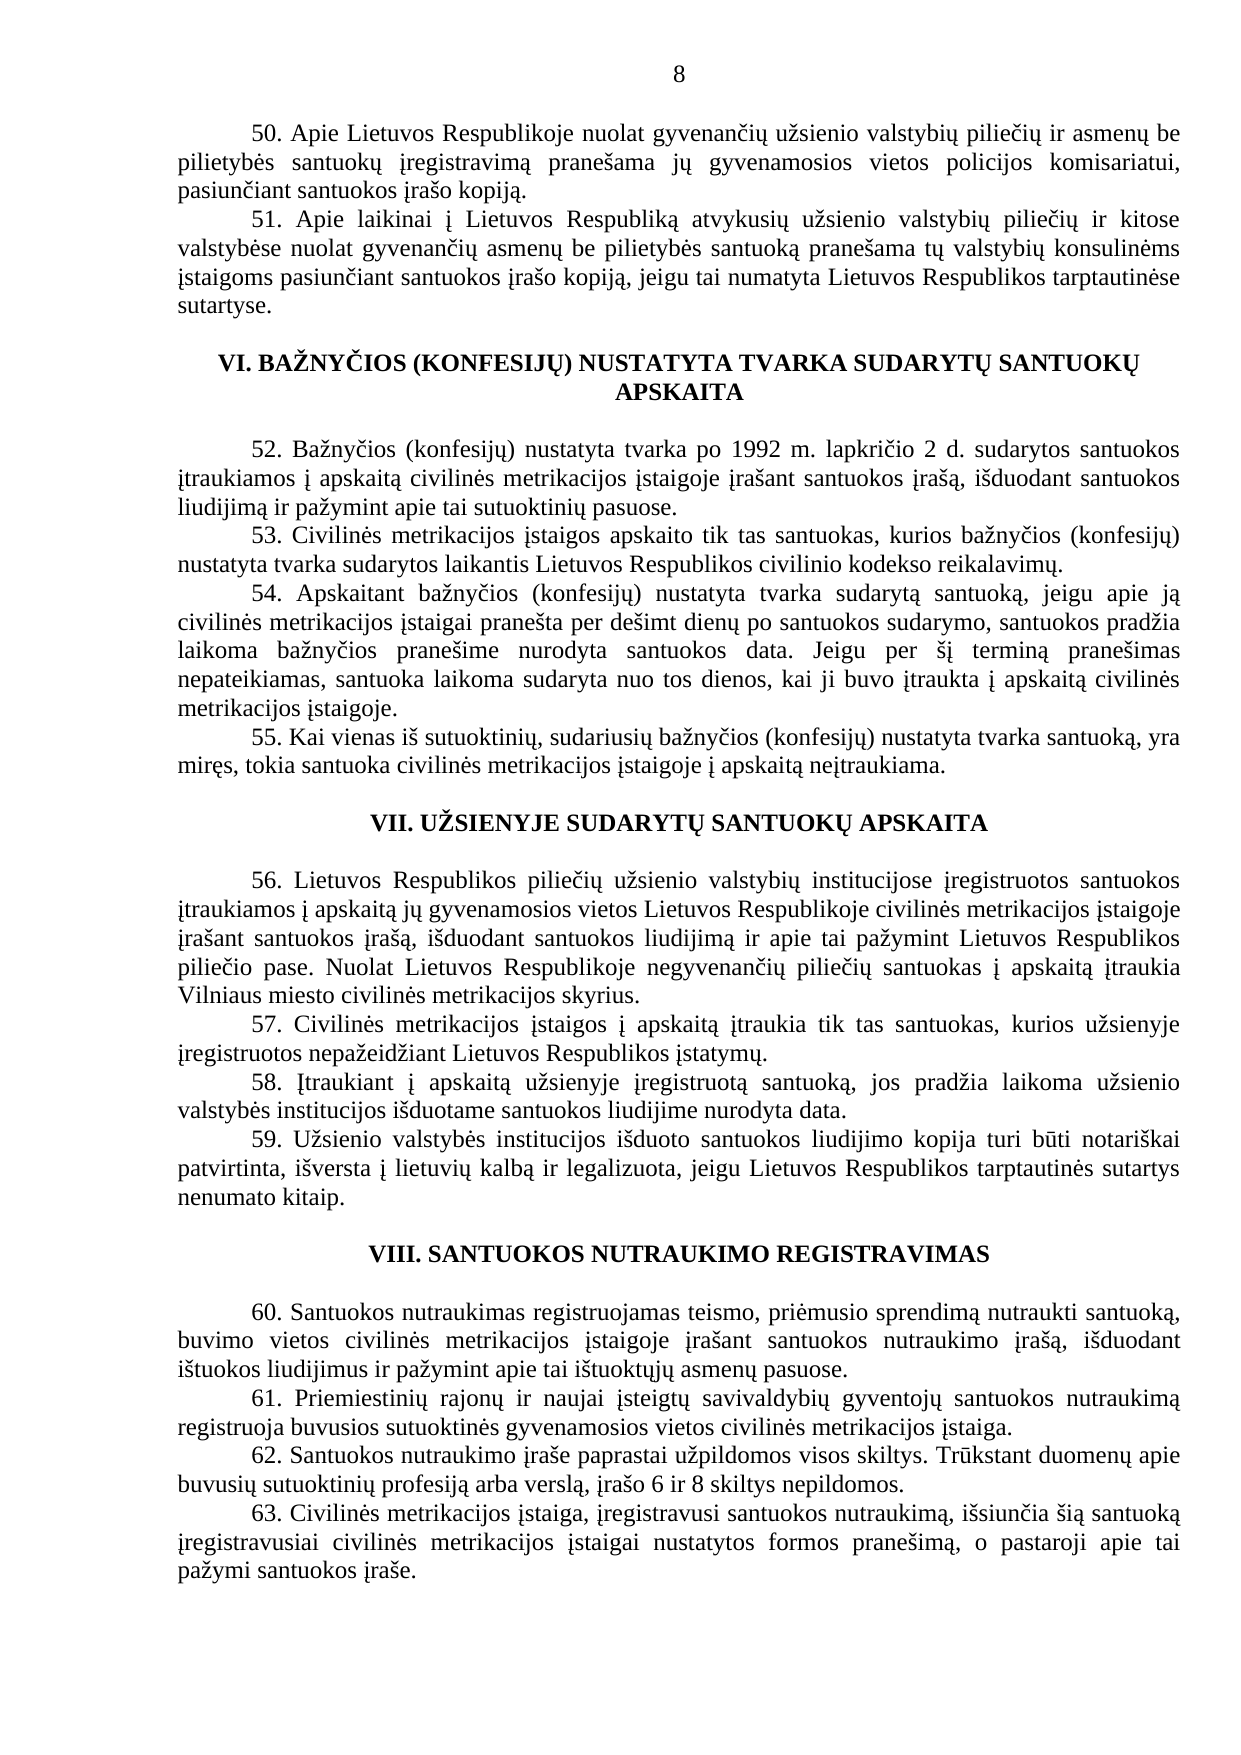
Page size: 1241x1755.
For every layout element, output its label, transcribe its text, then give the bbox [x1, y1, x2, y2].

text 52. Bažnyčios (konfesijų) nustatyta tvarka po 1992 m. lapkričio 2 d. sudarytos santuokos įtraukiamos į apskaitą civilinės metrikacijos įstaigoje įrašant santuokos įrašą, išduodant santuokos liudijimą ir pažymint apie tai sutuoktinių pasuose. [177, 434, 1181, 521]
text 61. Priemiestinių rajonų ir naujai įsteigtų savivaldybių gyventojų santuokos nutraukimą registruoja buvusios sutuoktinės gyvenamosios vietos civilinės metrikacijos įstaiga. [177, 1383, 1181, 1441]
text 60. Santuokos nutraukimas registruojamas teismo, priėmusio sprendimą nutraukti santuoką, buvimo vietos civilinės metrikacijos įstaigoje įrašant santuokos nutraukimo įrašą, išduodant ištuokos liudijimus ir pažymint apie tai ištuoktųjų asmenų pasuose. [177, 1297, 1181, 1383]
text VI. BAŽNYČIOS (KONFESIJŲ) NUSTATYTA TVARKA SUDARYTŲ SANTUOKŲ APSKAITA [177, 348, 1181, 406]
text 62. Santuokos nutraukimo įraše paprastai užpildomos visos skiltys. Trūkstant duomenų apie buvusių sutuoktinių profesiją arba verslą, įrašo 6 ir 8 skiltys nepildomos. [177, 1441, 1181, 1498]
text 50. Apie Lietuvos Respublikoje nuolat gyvenančių užsienio valstybių piliečių ir asmenų be pilietybės santuokų įregistravimą pranešama jų gyvenamosios vietos policijos komisariatui, pasiunčiant santuokos įrašo kopiją. [177, 118, 1181, 204]
text 51. Apie laikinai į Lietuvos Respubliką atvykusių užsienio valstybių piliečių ir kitose valstybėse nuolat gyvenančių asmenų be pilietybės santuoką pranešama tų valstybių konsulinėms įstaigoms pasiunčiant santuokos įrašo kopiją, jeigu tai numatyta Lietuvos Respublikos tarptautinėse sutartyse. [177, 204, 1181, 319]
text 63. Civilinės metrikacijos įstaiga, įregistravusi santuokos nutraukimą, išsiunčia šią santuoką įregistravusiai civilinės metrikacijos įstaigai nustatytos formos pranešimą, o pastaroji apie tai pažymi santuokos įraše. [177, 1498, 1181, 1584]
text 59. Užsienio valstybės institucijos išduoto santuokos liudijimo kopija turi būti notariškai patvirtinta, išversta į lietuvių kalbą ir legalizuota, jeigu Lietuvos Respublikos tarptautinės sutartys nenumato kitaip. [177, 1124, 1181, 1211]
text 54. Apskaitant bažnyčios (konfesijų) nustatyta tvarka sudarytą santuoką, jeigu apie ją civilinės metrikacijos įstaigai pranešta per dešimt dienų po santuokos sudarymo, santuokos pradžia laikoma bažnyčios pranešime nurodyta santuokos data. Jeigu per šį terminą pranešimas nepateikiamas, santuoka laikoma sudaryta nuo tos dienos, kai ji buvo įtraukta į apskaitą civilinės metrikacijos įstaigoje. [177, 578, 1181, 722]
text 55. Kai vienas iš sutuoktinių, sudariusių bažnyčios (konfesijų) nustatyta tvarka santuoką, yra miręs, tokia santuoka civilinės metrikacijos įstaigoje į apskaitą neįtraukiama. [177, 722, 1181, 779]
text 57. Civilinės metrikacijos įstaigos į apskaitą įtraukia tik tas santuokas, kurios užsienyje įregistruotos nepažeidžiant Lietuvos Respublikos įstatymų. [177, 1009, 1181, 1067]
text 56. Lietuvos Respublikos piliečių užsienio valstybių institucijose įregistruotos santuokos įtraukiamos į apskaitą jų gyvenamosios vietos Lietuvos Respublikoje civilinės metrikacijos įstaigoje įrašant santuokos įrašą, išduodant santuokos liudijimą ir apie tai pažymint Lietuvos Respublikos piliečio pase. Nuolat Lietuvos Respublikoje negyvenančių piliečių santuokas į apskaitą įtraukia Vilniaus miesto civilinės metrikacijos skyrius. [177, 866, 1181, 1009]
text 58. Įtraukiant į apskaitą užsienyje įregistruotą santuoką, jos pradžia laikoma užsienio valstybės institucijos išduotame santuokos liudijime nurodyta data. [177, 1067, 1181, 1124]
text VII. UŽSIENYJE SUDARYTŲ SANTUOKŲ APSKAITA [177, 808, 1181, 837]
text VIII. SANTUOKOS NUTRAUKIMO REGISTRAVIMAS [177, 1239, 1181, 1268]
text 53. Civilinės metrikacijos įstaigos apskaito tik tas santuokas, kurios bažnyčios (konfesijų) nustatyta tvarka sudarytos laikantis Lietuvos Respublikos civilinio kodekso reikalavimų. [177, 521, 1181, 578]
